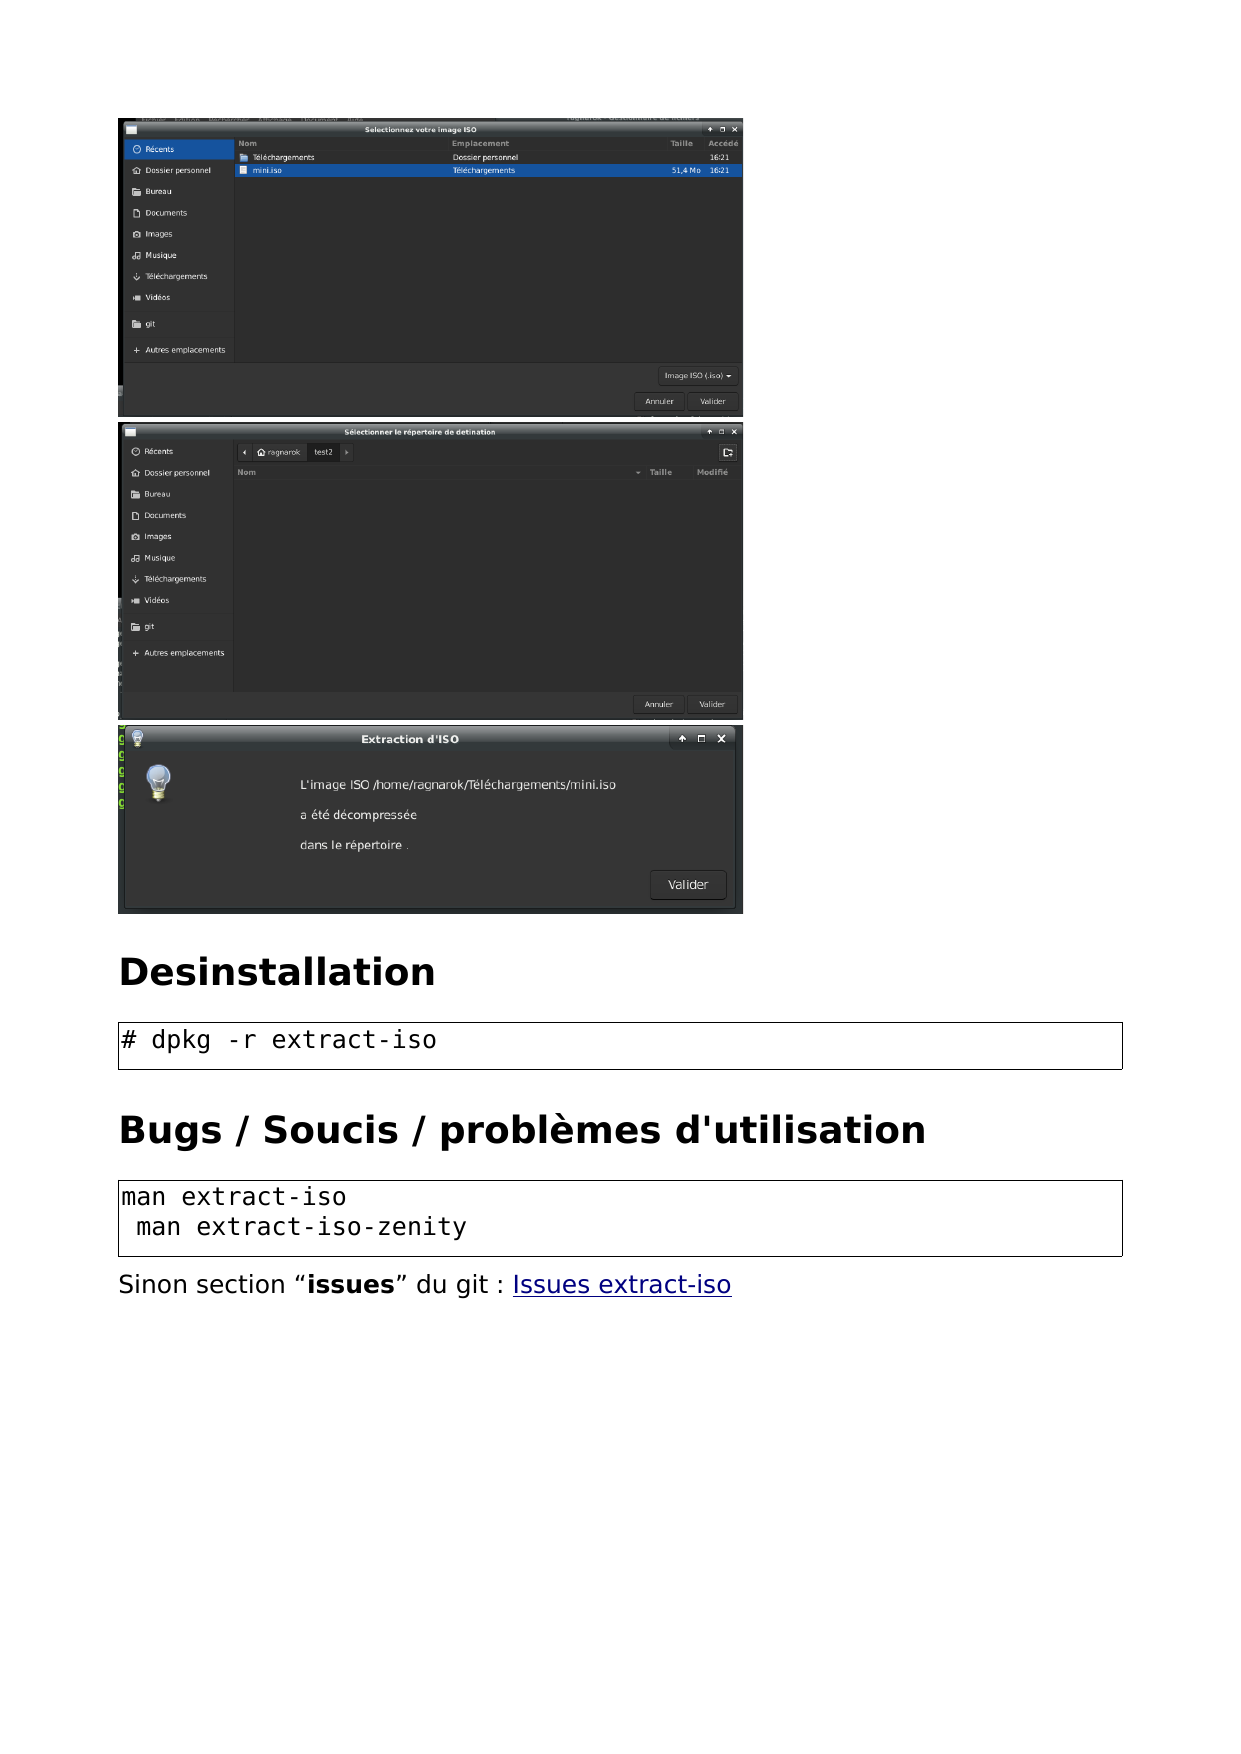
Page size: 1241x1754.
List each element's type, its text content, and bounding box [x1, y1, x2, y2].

picture [118, 118, 744, 417]
table_header # dpkg -r extract-iso [119, 1023, 1122, 1069]
picture [118, 725, 744, 914]
picture [118, 422, 744, 720]
text Sinon section “issues” du git : Issues extract-iso [118, 1271, 1122, 1300]
table_header man extract-iso man extract-iso-zenity [119, 1181, 1122, 1256]
subtitle Bugs / Soucis / problèmes d'utilisation [118, 1109, 1122, 1152]
subtitle Desinstallation [118, 951, 1122, 994]
